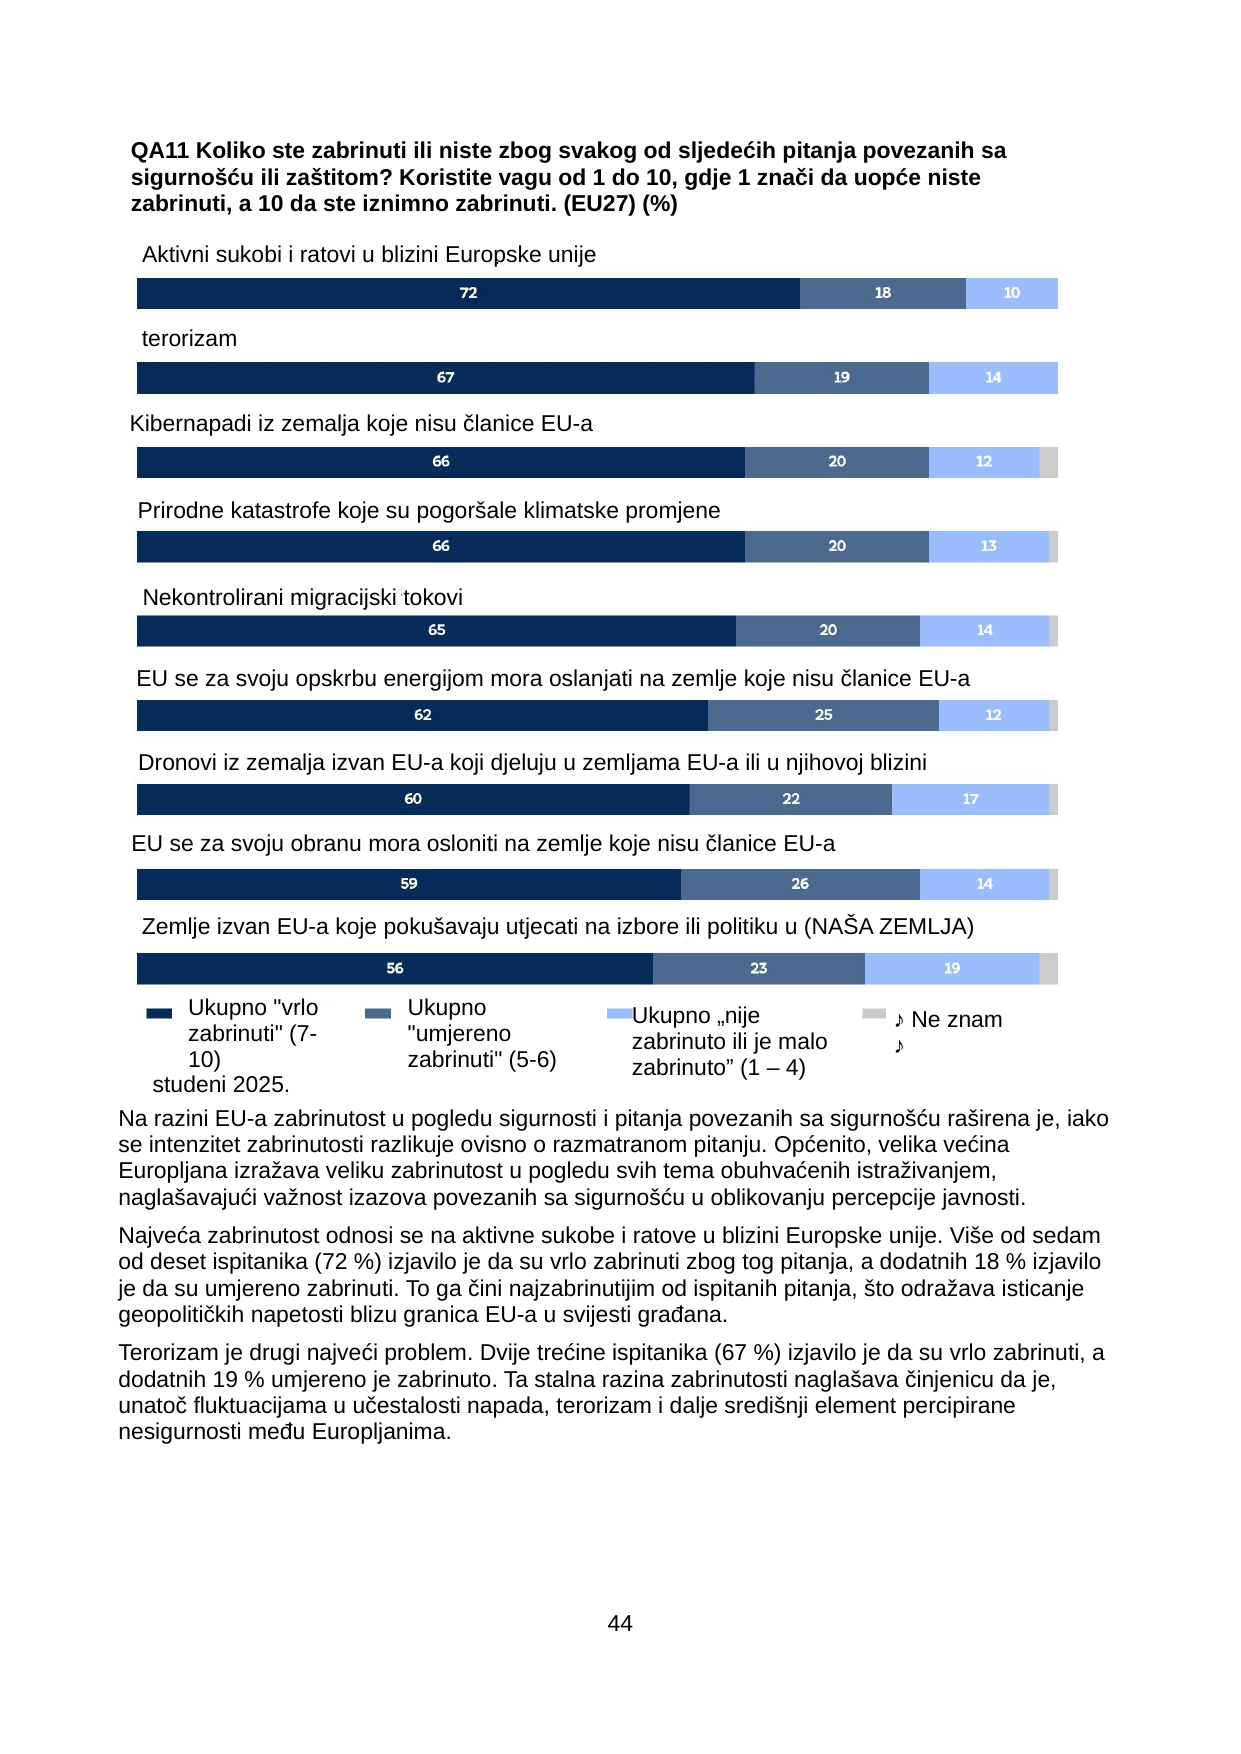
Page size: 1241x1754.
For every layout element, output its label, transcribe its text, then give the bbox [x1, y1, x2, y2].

picture [652, 1007, 886, 1022]
text Terorizam je drugi najveći problem. Dvije trećine ispitanika (67 %) izjavilo je da su vrlo zabrinuti, a dodatnih 19 % umjereno je zabrinuto. Ta stalna razina zabrinutosti naglašava činjenicu da je, unatoč fluktuacijama u učestalosti napada, terorizam i dalje središnji element percipirane nesigurnosti među Europljanima. [118, 1339, 1122, 1445]
picture [635, 1007, 644, 1021]
picture [192, 1007, 201, 1013]
picture [132, 243, 1068, 985]
picture [308, 1007, 315, 1014]
picture [411, 1007, 420, 1013]
text Najveća zabrinutost odnosi se na aktivne sukobe i ratove u blizini Europske unije. Više od sedam od deset ispitanika (72 %) izjavilo je da su vrlo zabrinuti zbog tog pitanja, a dodatnih 18 % izjavilo je da su umjereno zabrinuti. To ga čini najzabrinutijim od ispitanih pitanja, što odražava isticanje geopolitičkih napetosti blizu granica EU-a u svijesti građana. [118, 1222, 1122, 1327]
picture [644, 1007, 650, 1022]
picture [140, 1007, 634, 1022]
picture [476, 1007, 483, 1014]
picture [701, 1012, 708, 1022]
picture [257, 1007, 264, 1014]
text Na razini EU-a zabrinutost u pogledu sigurnosti i pitanja povezanih sa sigurnošću raširena je, iako se intenzitet zabrinutosti razlikuje ovisno o razmatranom pitanju. Općenito, velika većina Europljana izražava veliku zabrinutost u pogledu svih tema obuhvaćenih istraživanjem, naglašavajući važnost izazova povezanih sa sigurnošću u oblikovanju percepcije javnosti. [118, 124, 1122, 1210]
